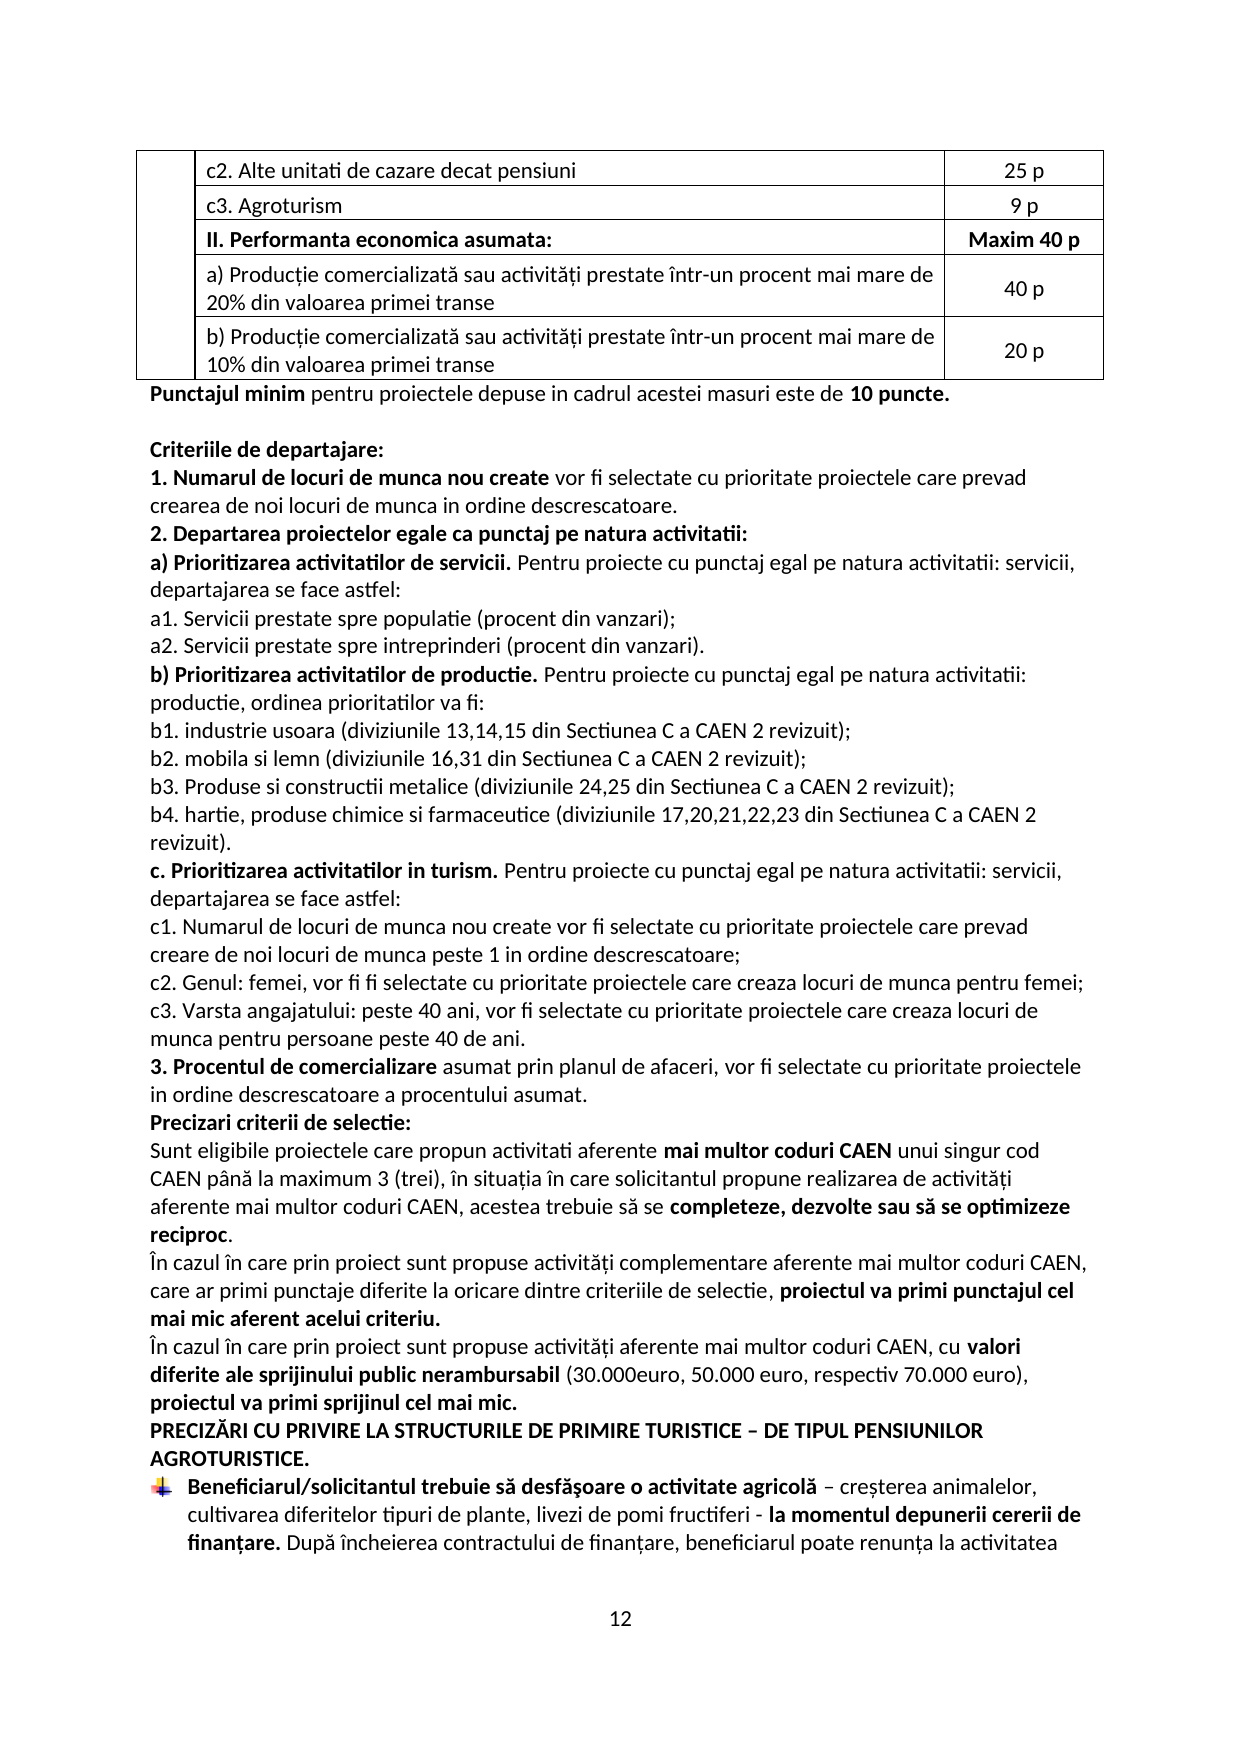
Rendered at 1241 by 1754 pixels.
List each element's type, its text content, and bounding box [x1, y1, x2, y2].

text Criteriile de departajare: [150, 436, 1090, 463]
text a2. Servicii prestate spre intreprinderi (procent din vanzari). [150, 632, 1090, 660]
table_cell 20 p [945, 317, 1103, 378]
table_cell a) Producție comercializată sau activități prestate într-un procent mai mare de 20% din valoarea primei transe [196, 255, 944, 316]
text b2. mobila si lemn (diviziunile 16,31 din Sectiunea C a CAEN 2 revizuit); [150, 744, 1090, 772]
text a) Prioritizarea activitatilor de servicii. Pentru proiecte cu punctaj egal pe natura activitatii: servicii, departajarea se face astfel: [150, 548, 1090, 604]
text c. Prioritizarea activitatilor in turism. Pentru proiecte cu punctaj egal pe natura activitatii: servicii, departajarea se face astfel: [150, 856, 1090, 912]
text Sunt eligibile proiectele care propun activitati aferente mai multor coduri CAEN unui singur cod CAEN până la maximum 3 (trei), în situația în care solicitantul propune realizarea de activități aferente mai multor coduri CAEN, acestea trebuie să se completeze, dezvolte sau să se optimizeze reciproc. [150, 1136, 1090, 1248]
table_cell II. Performanta economica asumata: [196, 220, 944, 253]
text c2. Genul: femei, vor fi fi selectate cu prioritate proiectele care creaza locuri de munca pentru femei; [150, 968, 1090, 996]
table_cell c2. Alte unitati de cazare decat pensiuni [196, 151, 944, 184]
list Precizari criterii de selectie: [150, 1108, 1090, 1136]
table_cell 40 p [945, 255, 1103, 316]
text c3. Varsta angajatului: peste 40 ani, vor fi selectate cu prioritate proiectele care creaza locuri de munca pentru persoane peste 40 de ani. [150, 996, 1090, 1052]
text b) Prioritizarea activitatilor de productie. Pentru proiecte cu punctaj egal pe natura activitatii: productie, ordinea prioritatilor va fi: [150, 660, 1090, 716]
text În cazul în care prin proiect sunt propuse activități aferente mai multor coduri CAEN, cu valori diferite ale sprijinului public nerambursabil (30.000euro, 50.000 euro, respectiv 70.000 euro), proiectul va primi sprijinul cel mai mic. [150, 1332, 1090, 1416]
text În cazul în care prin proiect sunt propuse activități complementare aferente mai multor coduri CAEN, care ar primi punctaje diferite la oricare dintre criteriile de selectie, proiectul va primi punctajul cel mai mic aferent acelui criteriu. [150, 1248, 1090, 1332]
text Punctajul minim pentru proiectele depuse in cadrul acestei masuri este de 10 puncte. [150, 380, 1090, 407]
text 2. Departarea proiectelor egale ca punctaj pe natura activitatii: [150, 519, 1090, 548]
text b4. hartie, produse chimice si farmaceutice (diviziunile 17,20,21,22,23 din Sectiunea C a CAEN 2 revizuit). [150, 800, 1090, 856]
text 3. Procentul de comercializare asumat prin planul de afaceri, vor fi selectate cu prioritate proiectele in ordine descrescatoare a procentului asumat. [150, 1052, 1090, 1108]
table_cell c3. Agroturism [196, 186, 944, 219]
list Beneficiarul/solicitantul trebuie să desfăşoare o activitate agricolă – creșterea animalelor, cultivarea diferitelor tipuri de plante, livezi de pomi fructiferi - la momentul depunerii cererii de finanțare. După încheierea contractului de finanțare, beneficiarul poate renunța la activitatea [150, 1472, 1090, 1556]
table_cell 9 p [945, 186, 1103, 219]
text b3. Produse si constructii metalice (diviziunile 24,25 din Sectiunea C a CAEN 2 revizuit); [150, 772, 1090, 800]
text a1. Servicii prestate spre populatie (procent din vanzari); [150, 604, 1090, 632]
text PRECIZĂRI CU PRIVIRE LA STRUCTURILE DE PRIMIRE TURISTICE – DE TIPUL PENSIUNILOR AGROTURISTICE. [150, 1416, 1090, 1472]
text c1. Numarul de locuri de munca nou create vor fi selectate cu prioritate proiectele care prevad creare de noi locuri de munca peste 1 in ordine descrescatoare; [150, 912, 1090, 968]
table_cell b) Producție comercializată sau activități prestate într-un procent mai mare de 10% din valoarea primei transe [196, 317, 944, 378]
text b1. industrie usoara (diviziunile 13,14,15 din Sectiunea C a CAEN 2 revizuit); [150, 716, 1090, 744]
text 1. Numarul de locuri de munca nou create vor fi selectate cu prioritate proiectele care prevad crearea de noi locuri de munca in ordine descrescatoare. [150, 463, 1090, 519]
table_cell Maxim 40 p [945, 220, 1103, 253]
table_cell [137, 151, 194, 378]
table_cell 25 p [945, 151, 1103, 184]
